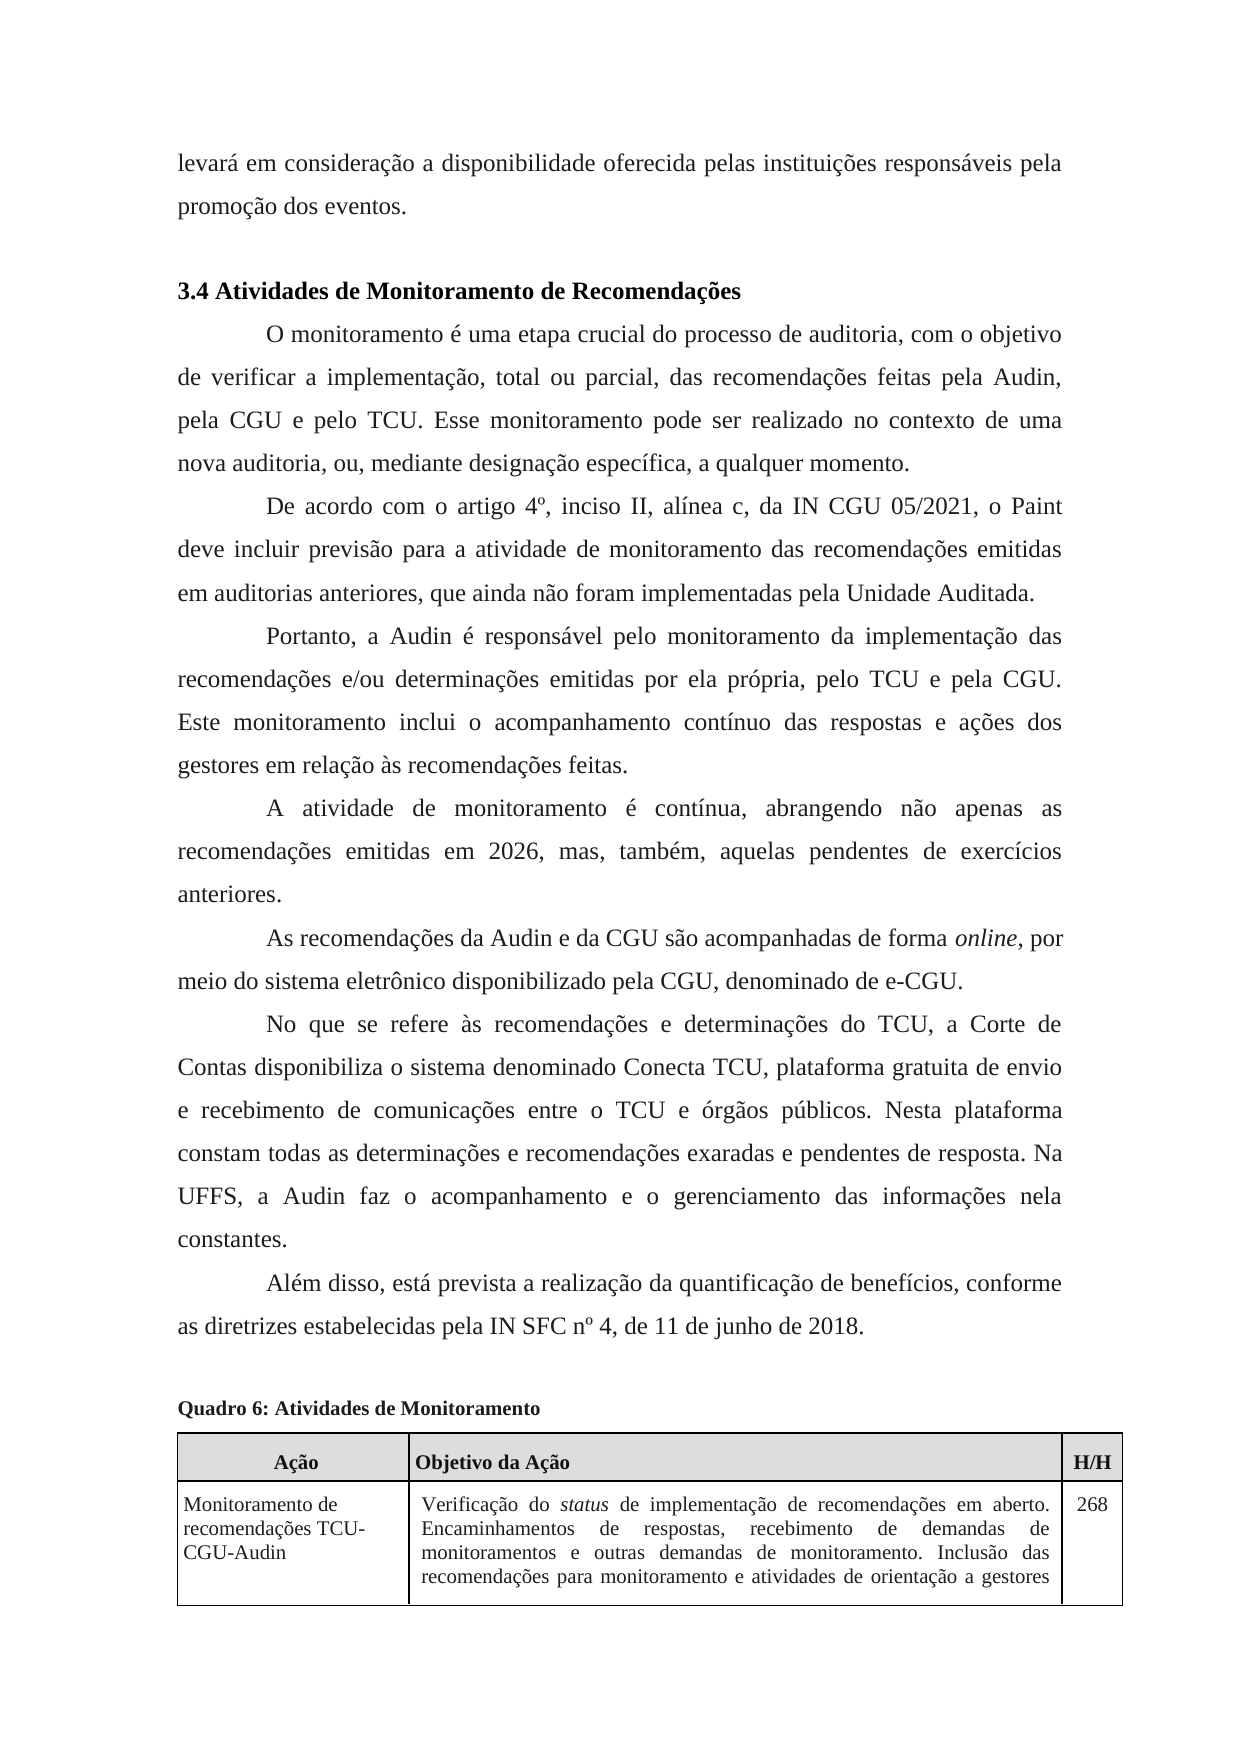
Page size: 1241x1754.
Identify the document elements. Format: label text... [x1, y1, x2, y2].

text No que se refere às recomendações e determinações do TCU, a Corte de Contas disponibiliza o sistema denominado Conecta TCU, plataforma gratuita de envio e recebimento de comunicações entre o TCU e órgãos públicos. Nesta plataforma constam todas as determinações e recomendações exaradas e pendentes de resposta. Na UFFS, a Audin faz o acompanhamento e o gerenciamento das informações nela constantes. [177, 1009, 1063, 1253]
table_header Objetivo da Ação [410, 1434, 1061, 1480]
text Portanto, a Audin é responsável pelo monitoramento da implementação das recomendações e/ou determinações emitidas por ela própria, pelo TCU e pela CGU. Este monitoramento inclui o acompanhamento contínuo das respostas e ações dos gestores em relação às recomendações feitas. [177, 621, 1063, 779]
table_cell Monitoramento de recomendações TCU-CGU-Audin [178, 1482, 408, 1604]
text Quadro 6: Atividades de Monitoramento [177, 1396, 1063, 1420]
text De acordo com o artigo 4º, inciso II, alínea c, da IN CGU 05/2021, o Paint deve incluir previsão para a atividade de monitoramento das recomendações emitidas em auditorias anteriores, que ainda não foram implementadas pela Unidade Auditada. [177, 491, 1063, 606]
text Além disso, está prevista a realização da quantificação de benefícios, conforme as diretrizes estabelecidas pela IN SFC nº 4, de 11 de junho de 2018. [177, 1268, 1063, 1339]
text levará em consideração a disponibilidade oferecida pelas instituições responsáveis pela promoção dos eventos. [177, 148, 1063, 219]
text O monitoramento é uma etapa crucial do processo de auditoria, com o objetivo de verificar a implementação, total ou parcial, das recomendações feitas pela Audin, pela CGU e pelo TCU. Esse monitoramento pode ser realizado no contexto de uma nova auditoria, ou, mediante designação específica, a qualquer momento. [177, 319, 1063, 477]
subtitle 3.4 Atividades de Monitoramento de Recomendações [177, 276, 1063, 304]
table_header Ação [178, 1434, 408, 1480]
table_cell Verificação do status de implementação de recomendações em aberto. Encaminhamentos de respostas, recebimento de demandas de monitoramentos e outras demandas de monitoramento. Inclusão das recomendações para monitoramento e atividades de orientação a gestores [410, 1482, 1061, 1604]
table_header H/H [1063, 1434, 1122, 1480]
table_cell 268 [1063, 1482, 1122, 1604]
text As recomendações da Audin e da CGU são acompanhadas de forma online, por meio do sistema eletrônico disponibilizado pela CGU, denominado de e-CGU. [177, 923, 1063, 994]
text A atividade de monitoramento é contínua, abrangendo não apenas as recomendações emitidas em 2026, mas, também, aquelas pendentes de exercícios anteriores. [177, 793, 1063, 908]
